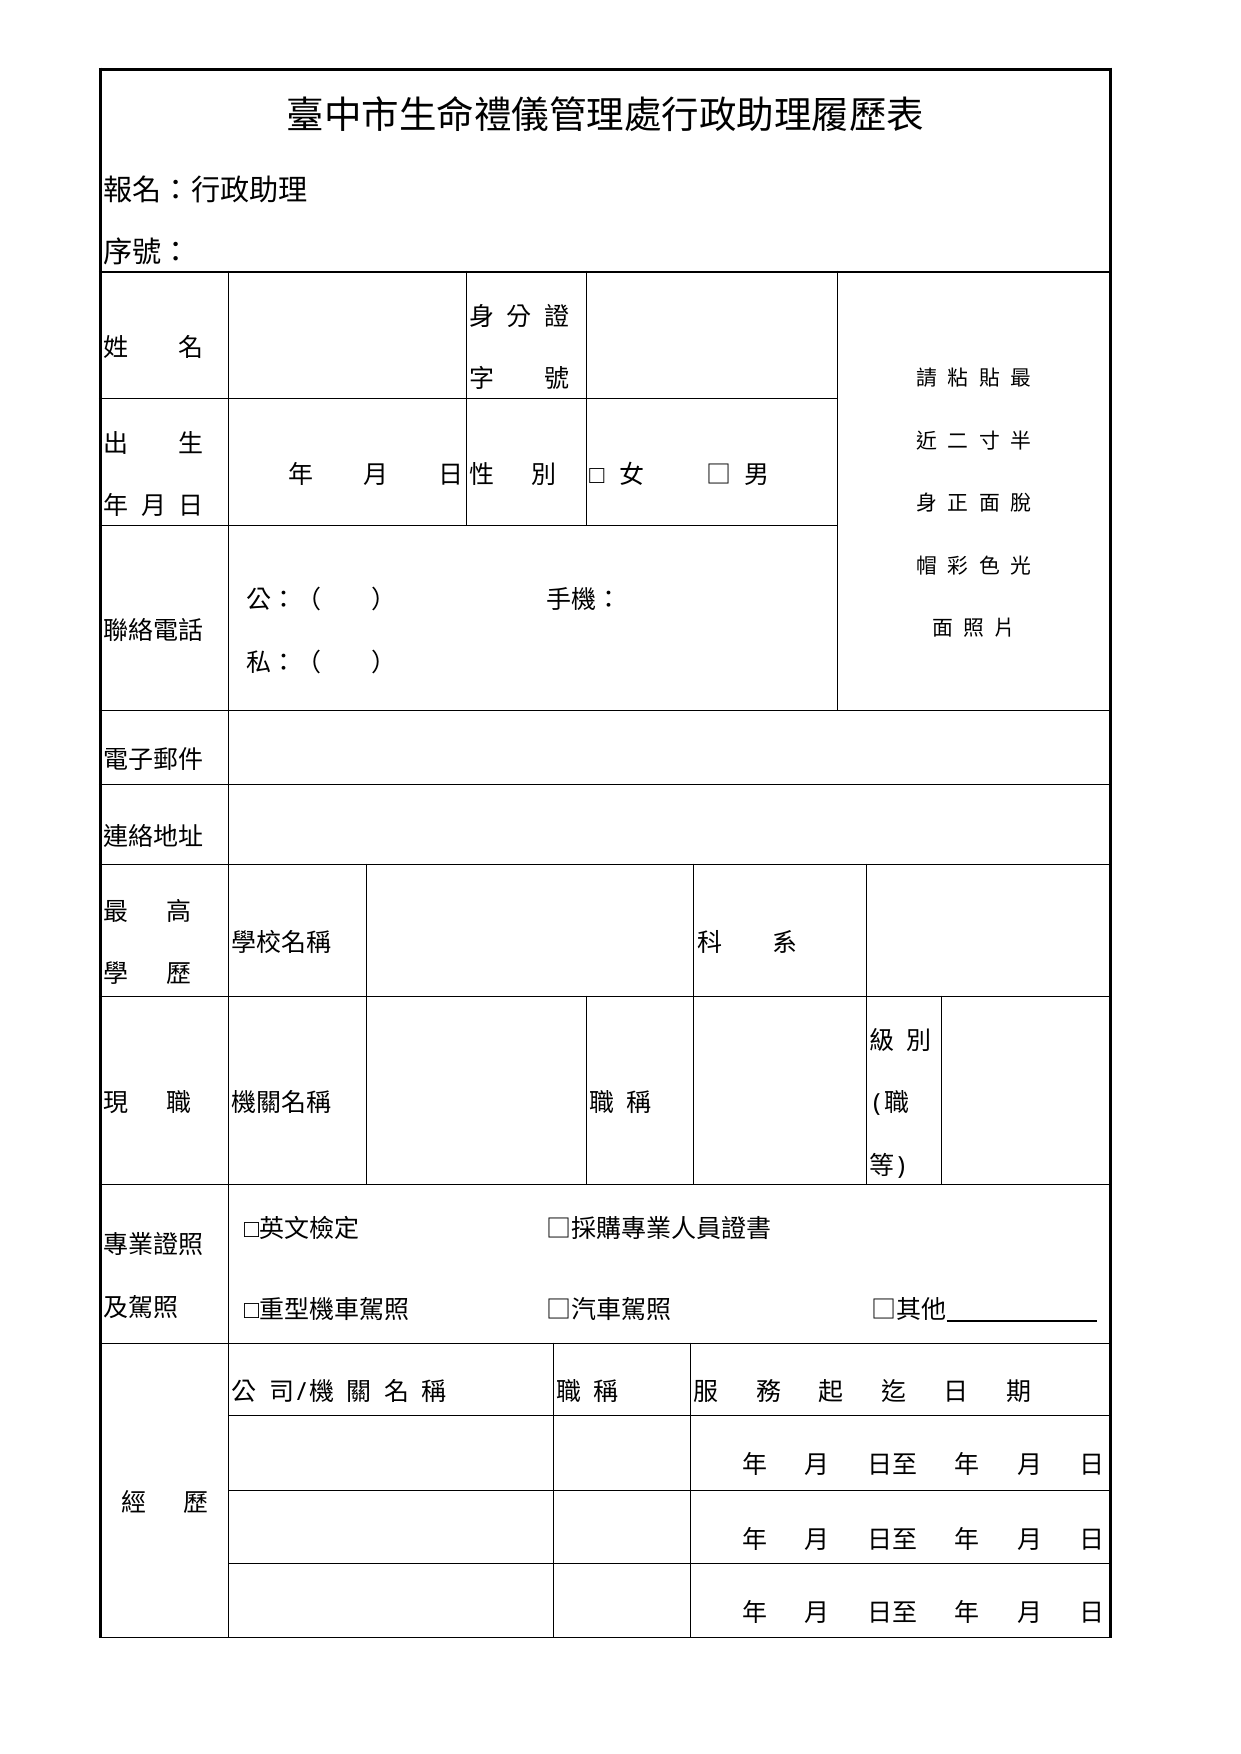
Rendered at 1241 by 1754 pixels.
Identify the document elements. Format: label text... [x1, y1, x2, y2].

table_header 臺中市生命禮儀管理處行政助理履歷表 報名：行政助理 序號： [102, 71, 1109, 271]
table_cell 性 別 [467, 399, 586, 525]
table_cell 電子郵件 [102, 711, 228, 783]
table_cell 年 月 日至 年 月 日 [691, 1491, 1109, 1563]
table_cell 經 歷 [102, 1344, 228, 1637]
table_cell 身 分 證 字 號 [467, 273, 586, 398]
table_cell 年 月 日 [229, 399, 466, 525]
table_cell [554, 1416, 690, 1489]
table_cell 公 司/機 關 名 稱 [229, 1344, 553, 1415]
table_cell [367, 865, 693, 996]
table_cell [229, 785, 1109, 863]
table_cell [942, 997, 1109, 1184]
table_cell [229, 1564, 553, 1637]
table_cell [229, 1416, 553, 1489]
table_cell 服 務 起 迄 日 期 [691, 1344, 1109, 1415]
table_cell [694, 997, 866, 1184]
table_cell 公：（ ） 手機： 私：（ ） [229, 526, 837, 710]
table_cell 職 稱 [587, 997, 693, 1184]
table_cell [587, 273, 837, 398]
table_cell 科 系 [694, 865, 866, 996]
table_cell □ 女 □ 男 [587, 399, 837, 525]
table_cell [554, 1491, 690, 1563]
table_cell 姓 名 [102, 273, 228, 398]
table_cell [554, 1564, 690, 1637]
table_cell [229, 1491, 553, 1563]
table_cell 連絡地址 [102, 785, 228, 863]
table_cell [867, 865, 1109, 996]
table_cell □英文檢定 □採購專業人員證書 □重型機車駕照 □汽車駕照 □其他 [229, 1185, 1109, 1343]
table_cell 年 月 日至 年 月 日 [691, 1564, 1109, 1637]
table_cell [367, 997, 586, 1184]
table_cell [229, 711, 1109, 783]
table_cell 專業證照及駕照 [102, 1185, 228, 1343]
table_cell 學校名稱 [229, 865, 366, 996]
table_cell 最 高 學 歷 [102, 865, 228, 996]
table_cell 現 職 [102, 997, 228, 1184]
table_cell [229, 273, 466, 398]
table_cell 聯絡電話 [102, 526, 228, 710]
table_cell 機關名稱 [229, 997, 366, 1184]
table_cell 請 粘 貼 最 近 二 寸 半 身 正 面 脫 帽 彩 色 光 面 照 片 [838, 273, 1109, 710]
table_cell 出 生 年 月 日 [102, 399, 228, 525]
table_cell 級 別 (職等) [867, 997, 941, 1184]
table_cell 職 稱 [554, 1344, 690, 1415]
table_cell 年 月 日至 年 月 日 [691, 1416, 1109, 1489]
